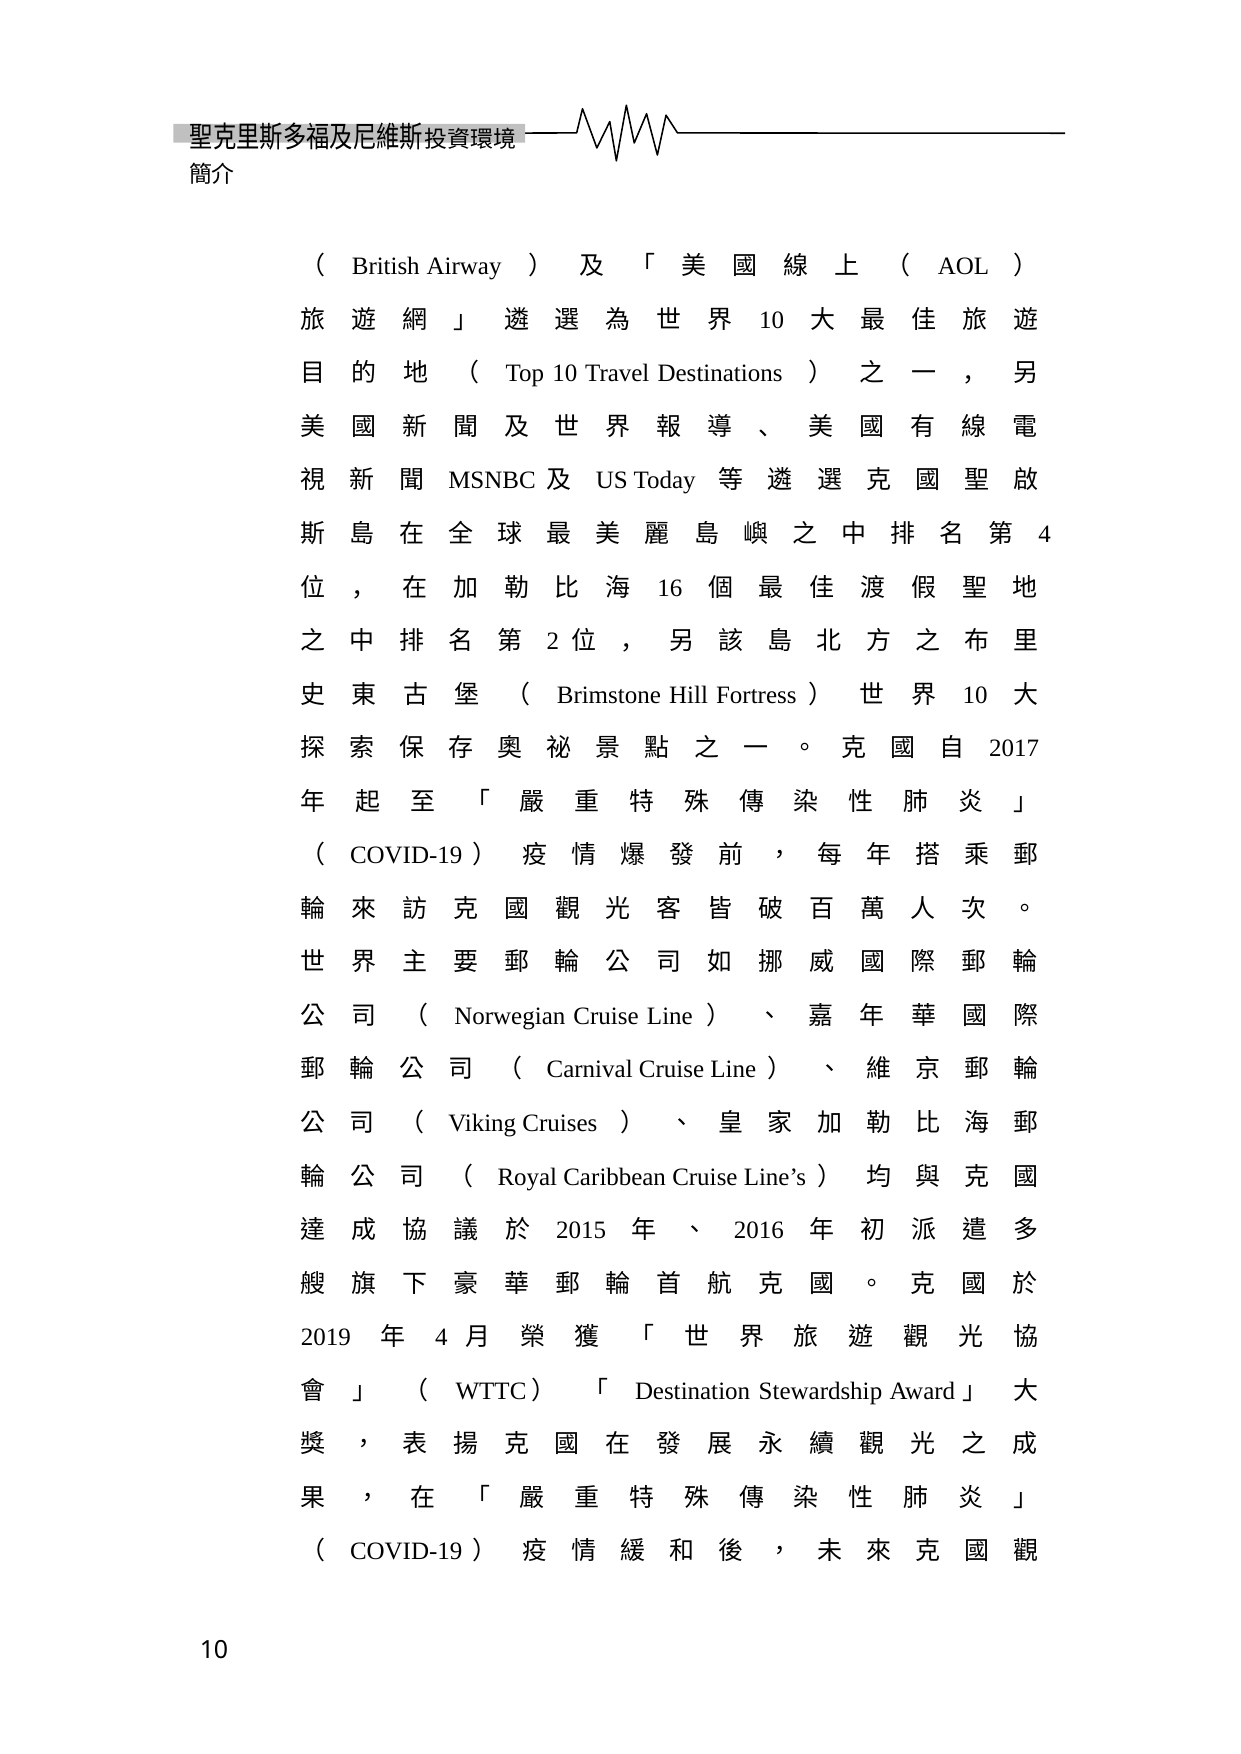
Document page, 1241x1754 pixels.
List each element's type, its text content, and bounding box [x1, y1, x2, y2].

text （British Airway）及「美國線上（AOL）旅遊網」遴選為世界10大最佳旅遊目的地（Top 10 Travel Destinations）之一，另美國新聞及世界報導、美國有線電視新聞MSNBC及US Today等遴選克國聖啟斯島在全球最美麗島嶼之中排名第4位，在加勒比海16個最佳渡假聖地之中排名第2位，另該島北方之布里史東古堡（Brimstone Hill Fortress）世界10大探索保存奧祕景點之一。克國自2017年起至「嚴重特殊傳染性肺炎」（COVID-19）疫情爆發前，每年搭乘郵輪來訪克國觀光客皆破百萬人次。世界主要郵輪公司如挪威國際郵輪公司（Norwegian Cruise Line）、嘉年華國際郵輪公司（Carnival Cruise Line）、維京郵輪公司（Viking Cruises）、皇家加勒比海郵輪公司（Royal Caribbean Cruise Line’s）均與克國達成協議於2015年、2016年初派遣多艘旗下豪華郵輪首航克國。克國於2019年4月榮獲「世界旅遊觀光協會」（WTTC）「Destination Stewardship Award」大獎，表揚克國在發展永續觀光之成果，在「嚴重特殊傳染性肺炎」（COVID-19）疫情緩和後，未來克國觀 [276, 237, 1063, 1576]
